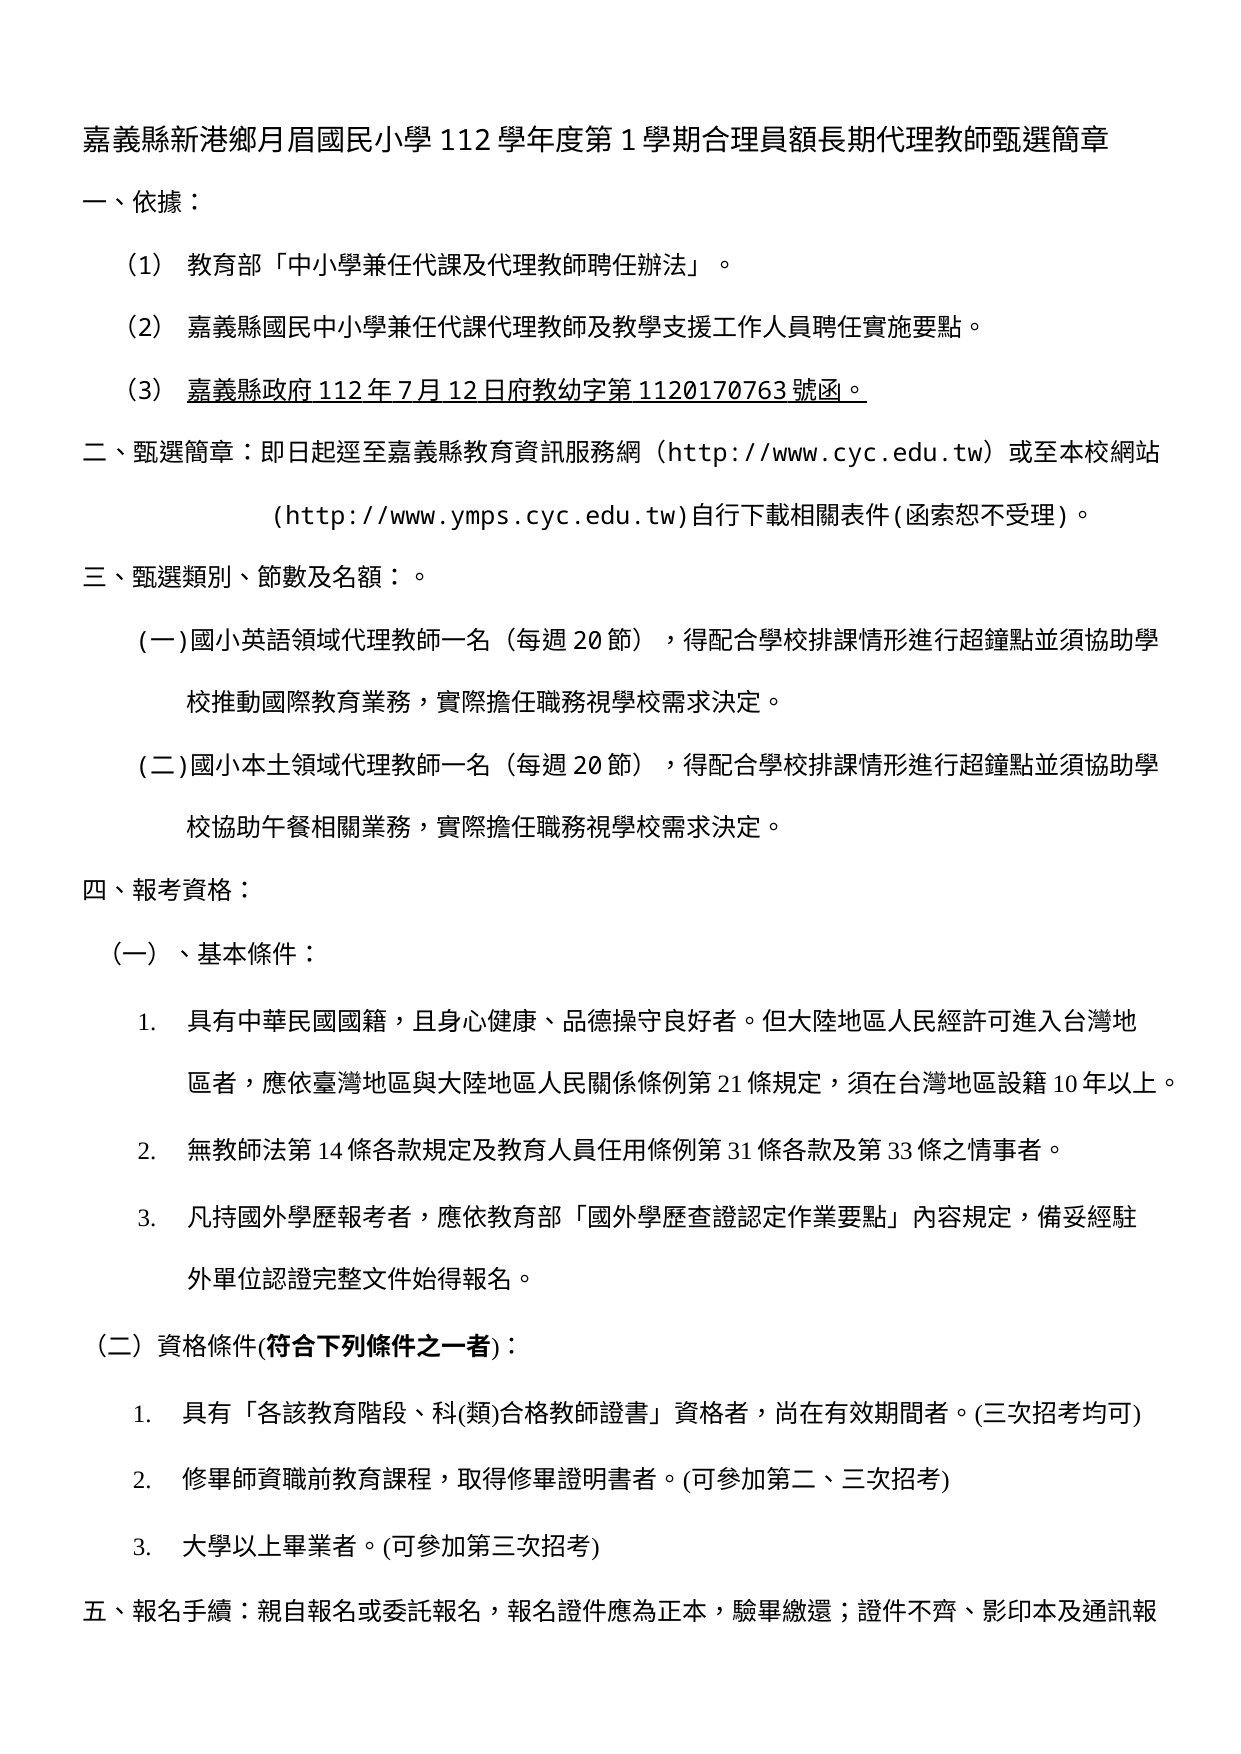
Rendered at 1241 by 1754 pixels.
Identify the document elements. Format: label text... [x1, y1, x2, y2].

list 修畢師資職前教育課程，取得修畢證明書者。(可參加第二、三次招考) [133, 1436, 1161, 1499]
list 嘉義縣政府112年7月12日府教幼字第1120170763號函。 [112, 347, 1161, 409]
text 一、依據： [83, 159, 1161, 222]
text （二）資格條件(符合下列條件之一者)： [83, 1303, 1161, 1365]
text (二)國小本土領域代理教師一名（每週20節），得配合學校排課情形進行超鐘點並須協助學校協助午餐相關業務，實際擔任職務視學校需求決定。 [120, 722, 1161, 847]
text 二、甄選簡章：即日起逕至嘉義縣教育資訊服務網（http://www.cyc.edu.tw）或至本校網站 (http://www.ymps.cyc.edu.tw)自行下載相關表件(函索恕不受理)。 [83, 409, 1161, 534]
list 教育部「中小學兼任代課及代理教師聘任辦法」。 [112, 222, 1161, 284]
text （一）、基本條件： [97, 911, 1161, 974]
list 具有「各該教育階段、科(類)合格教師證書」資格者，尚在有效期間者。(三次招考均可) [133, 1369, 1161, 1432]
text 嘉義縣新港鄉月眉國民小學112學年度第1學期合理員額長期代理教師甄選簡章 [83, 97, 1161, 159]
text 五、報名手續：親自報名或委託報名，報名證件應為正本，驗畢繳還；證件不齊、影印本及通訊報 [83, 1567, 1161, 1630]
list 無教師法第14條各款規定及教育人員任用條例第31條各款及第33條之情事者。 [137, 1107, 1161, 1169]
list 具有中華民國國籍，且身心健康、品德操守良好者。但大陸地區人民經許可進入台灣地區者，應依臺灣地區與大陸地區人民關係條例第21條規定，須在台灣地區設籍10年以上。 [137, 978, 1161, 1103]
text (一)國小英語領域代理教師一名（每週20節），得配合學校排課情形進行超鐘點並須協助學校推動國際教育業務，實際擔任職務視學校需求決定。 [120, 597, 1161, 722]
text 三、甄選類別、節數及名額：。 [83, 534, 1161, 597]
list 大學以上畢業者。(可參加第三次招考) [133, 1503, 1161, 1565]
text 四、報考資格： [83, 847, 1161, 909]
list 嘉義縣國民中小學兼任代課代理教師及教學支援工作人員聘任實施要點。 [112, 284, 1161, 347]
list 凡持國外學歷報考者，應依教育部「國外學歷查證認定作業要點」內容規定，備妥經駐外單位認證完整文件始得報名。 [137, 1174, 1161, 1299]
